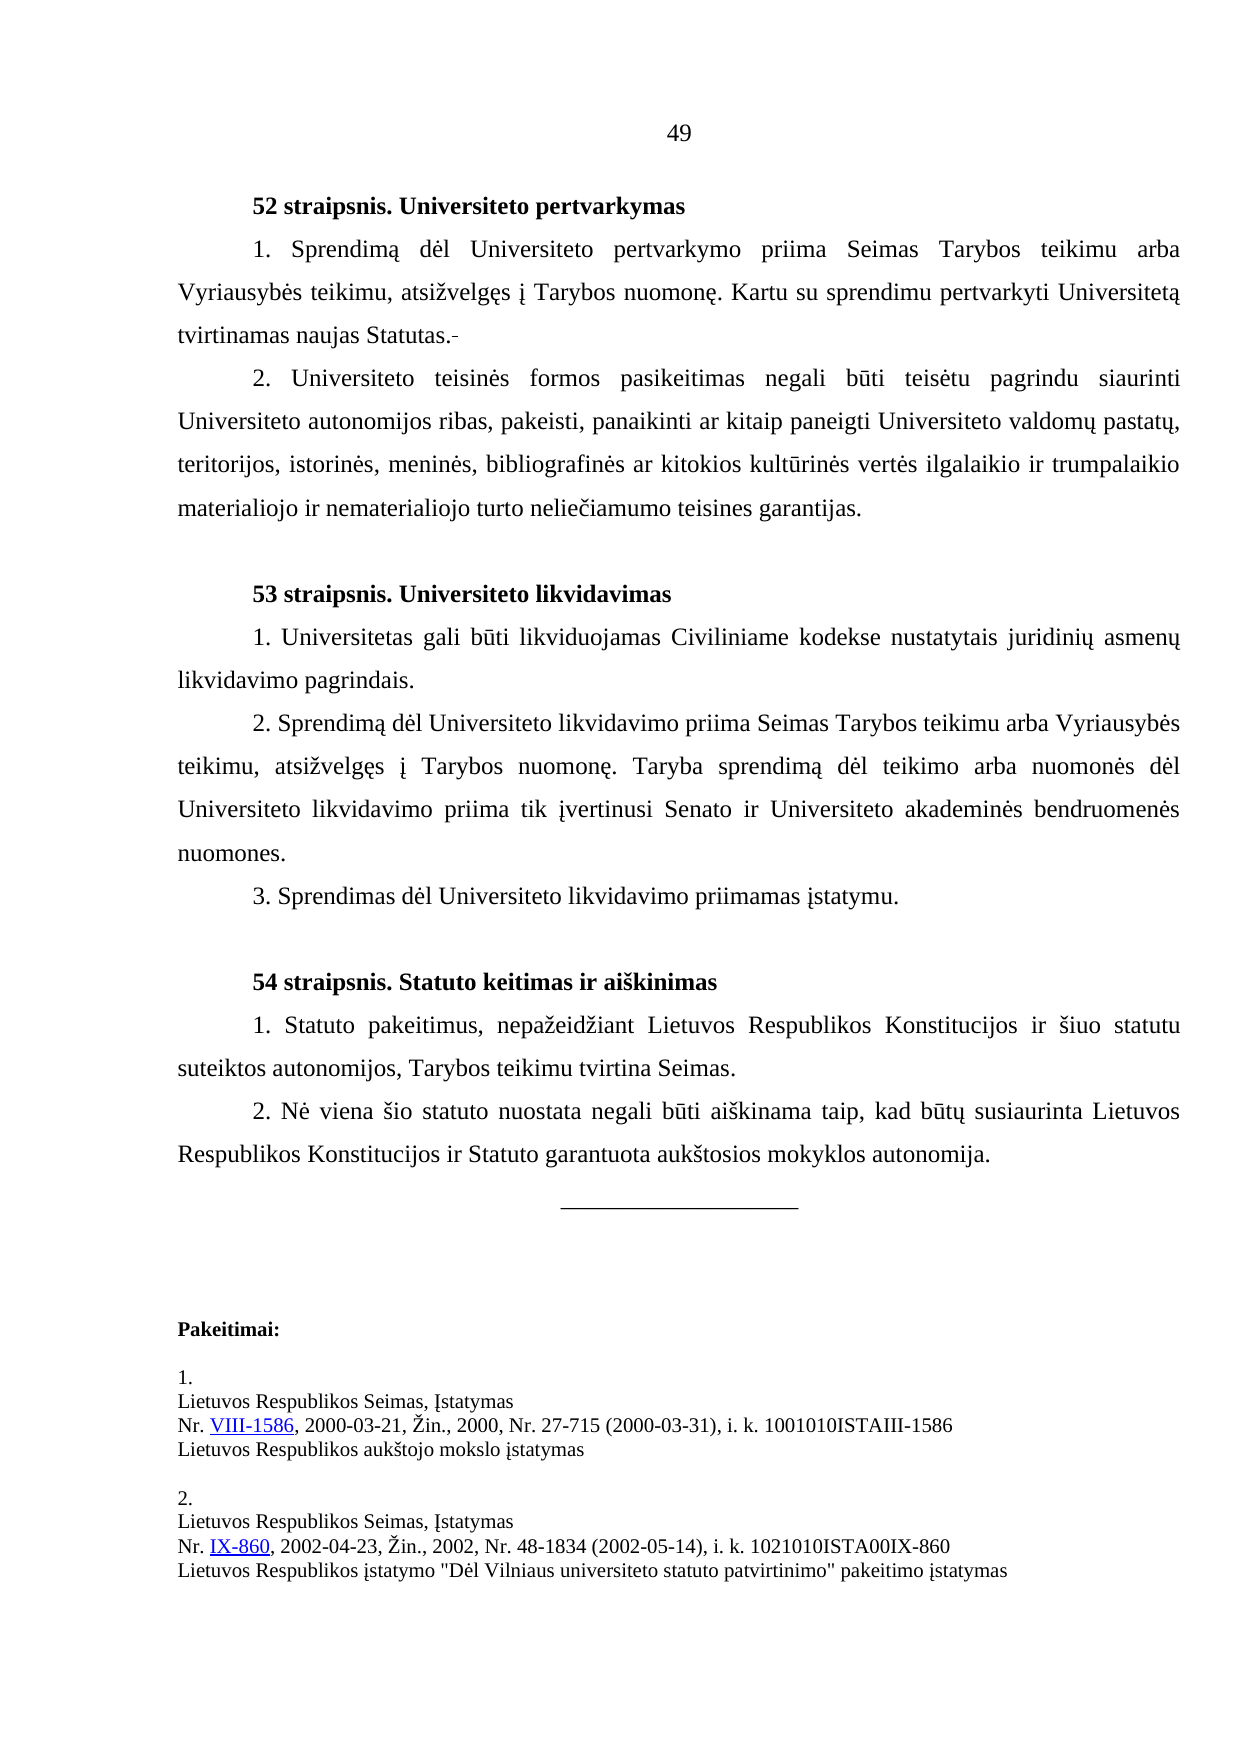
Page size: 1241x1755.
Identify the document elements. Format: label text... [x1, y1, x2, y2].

text 2. [177, 1485, 1181, 1509]
text ___________________ [177, 1183, 1181, 1211]
text 2. Universiteto teisinės formos pasikeitimas negali būti teisėtu pagrindu siaurinti Universiteto autonomijos ribas, pakeisti, panaikinti ar kitaip paneigti Universiteto valdomų pastatų, teritorijos, istorinės, meninės, bibliografinės ar kitokios kultūrinės vertės ilgalaikio ir trumpalaikio materialiojo ir nematerialiojo turto neliečiamumo teisines garantijas. [177, 363, 1181, 521]
text Lietuvos Respublikos Seimas, Įstatymas [177, 1389, 1181, 1413]
text 1. [177, 1365, 1181, 1389]
text Lietuvos Respublikos įstatymo "Dėl Vilniaus universiteto statuto patvirtinimo" pakeitimo įstatymas [177, 1558, 1181, 1582]
text 54 straipsnis. Statuto keitimas ir aiškinimas [177, 967, 1181, 996]
text 2. Sprendimą dėl Universiteto likvidavimo priima Seimas Tarybos teikimu arba Vyriausybės teikimu, atsižvelgęs į Tarybos nuomonę. Taryba sprendimą dėl teikimo arba nuomonės dėl Universiteto likvidavimo priima tik įvertinusi Senato ir Universiteto akademinės bendruomenės nuomones. [177, 708, 1181, 866]
text Lietuvos Respublikos aukštojo mokslo įstatymas [177, 1437, 1181, 1461]
text 1. Sprendimą dėl Universiteto pertvarkymo priima Seimas Tarybos teikimu arba Vyriausybės teikimu, atsižvelgęs į Tarybos nuomonę. Kartu su sprendimu pertvarkyti Universitetą tvirtinamas naujas Statutas. [177, 234, 1181, 349]
text 53 straipsnis. Universiteto likvidavimas [177, 579, 1181, 608]
text Nr. VIII-1586, 2000-03-21, Žin., 2000, Nr. 27-715 (2000-03-31), i. k. 1001010ISTAIII-1586 [177, 1413, 1181, 1437]
text Nr. IX-860, 2002-04-23, Žin., 2002, Nr. 48-1834 (2002-05-14), i. k. 1021010ISTA00IX-860 [177, 1533, 1181, 1558]
text Pakeitimai: [177, 1317, 1181, 1341]
text 2. Nė viena šio statuto nuostata negali būti aiškinama taip, kad būtų susiaurinta Lietuvos Respublikos Konstitucijos ir Statuto garantuota aukštosios mokyklos autonomija. [177, 1096, 1181, 1168]
text 3. Sprendimas dėl Universiteto likvidavimo priimamas įstatymu. [177, 881, 1181, 909]
text 1. Statuto pakeitimus, nepažeidžiant Lietuvos Respublikos Konstitucijos ir šiuo statutu suteiktos autonomijos, Tarybos teikimu tvirtina Seimas. [177, 1010, 1181, 1082]
text 52 straipsnis. Universiteto pertvarkymas [177, 191, 1181, 219]
text 1. Universitetas gali būti likviduojamas Civiliniame kodekse nustatytais juridinių asmenų likvidavimo pagrindais. [177, 622, 1181, 694]
text Lietuvos Respublikos Seimas, Įstatymas [177, 1509, 1181, 1533]
